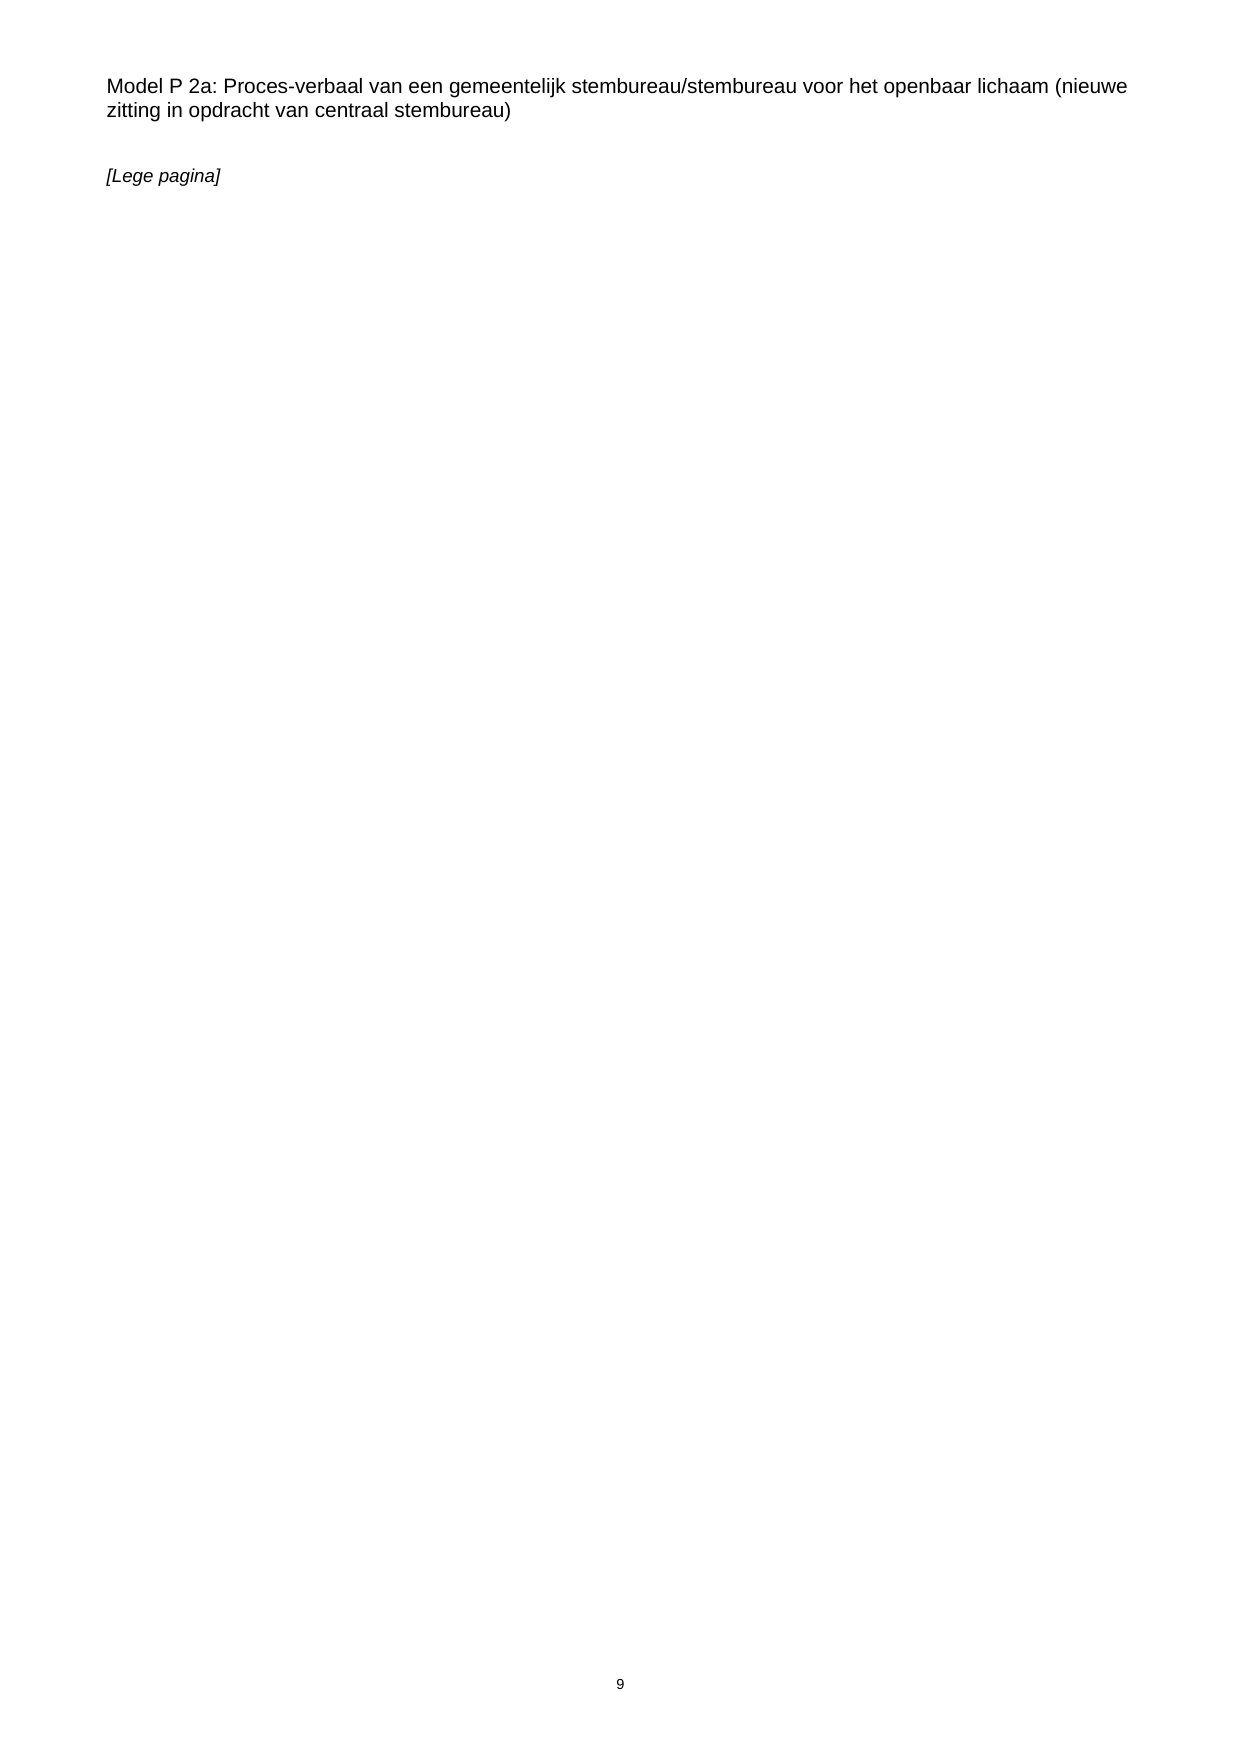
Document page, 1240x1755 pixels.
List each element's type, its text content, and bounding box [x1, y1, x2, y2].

text [Lege pagina] [106, 165, 1181, 186]
